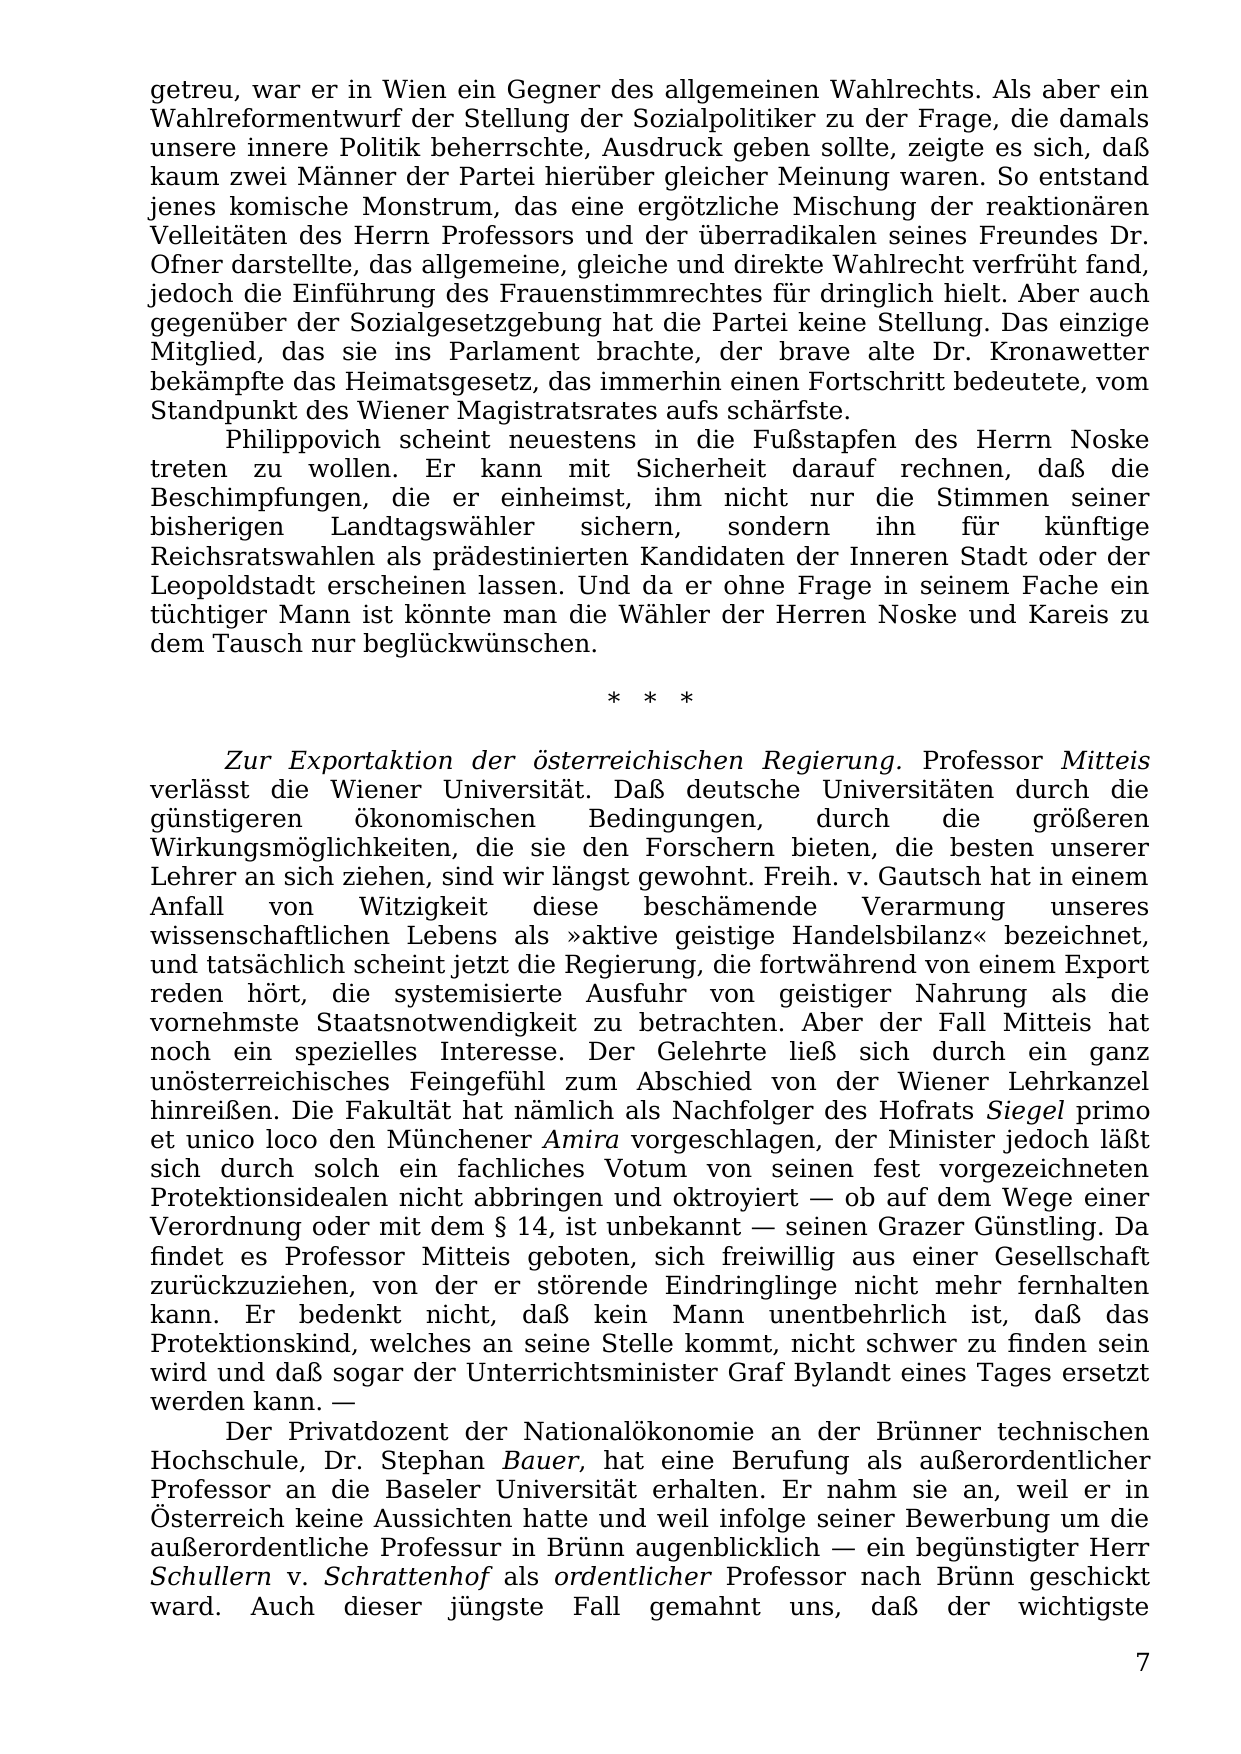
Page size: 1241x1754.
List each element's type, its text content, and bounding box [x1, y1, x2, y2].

text Der Privatdozent der Nationalökonomie an der Brünner technischen Hochschule, Dr. Stephan Bauer, hat eine Berufung als außerordentlicher Professor an die Baseler Universität erhalten. Er nahm sie an, weil er in Österreich keine Aussichten hatte und weil infolge seiner Bewerbung um die außerordentliche Professur in Brünn augenblicklich — ein begünstigter Herr Schullern v. Schrattenhof als ordentlicher Professor nach Brünn geschickt ward. Auch dieser jüngste Fall gemahnt uns, daß der wichtigste [150, 1417, 1151, 1621]
text Philippovich scheint neuestens in die Fußstapfen des Herrn Noske treten zu wollen. Er kann mit Sicherheit darauf rechnen, daß die Beschimpfungen, die er einheimst, ihm nicht nur die Stimmen seiner bisherigen Landtagswähler sichern, sondern ihn für künftige Reichsratswahlen als prädestinierten Kandidaten der Inneren Stadt oder der Leopoldstadt erscheinen lassen. Und da er ohne Frage in seinem Fache ein tüchtiger Mann ist könnte man die Wähler der Herren Noske und Kareis zu dem Tausch nur beglückwünschen. [150, 425, 1151, 658]
text * * * [150, 687, 1151, 717]
text Zur Exportaktion der österreichischen Regierung. Professor Mitteis verlässt die Wiener Universität. Daß deutsche Universitäten durch die günstigeren ökonomischen Bedingungen, durch die größeren Wirkungsmöglichkeiten, die sie den Forschern bieten, die besten unserer Lehrer an sich ziehen, sind wir längst gewohnt. Freih. v. Gautsch hat in einem Anfall von Witzigkeit diese beschämende Verarmung unseres wissenschaftlichen Lebens als »aktive geistige Handelsbilanz« bezeichnet, und tatsächlich scheint jetzt die Regierung, die fortwährend von einem Export reden hört, die systemisierte Ausfuhr von geistiger Nahrung als die vornehmste Staatsnotwendigkeit zu betrachten. Aber der Fall Mitteis hat noch ein spezielles Interesse. Der Gelehrte ließ sich durch ein ganz unösterreichisches Feingefühl zum Abschied von der Wiener Lehrkanzel hinreißen. Die Fakultät hat nämlich als Nachfolger des Hofrats Siegel primo et unico loco den Münchener Amira vorgeschlagen, der Minister jedoch läßt sich durch solch ein fachliches Votum von seinen fest vorgezeichneten Protektionsidealen nicht abbringen und oktroyiert — ob auf dem Wege einer Verordnung oder mit dem § 14, ist unbekannt — seinen Grazer Günstling. Da findet es Professor Mitteis geboten, sich freiwillig aus einer Gesellschaft zurückzuziehen, von der er störende Eindringlinge nicht mehr fernhalten kann. Er bedenkt nicht, daß kein Mann unentbehrlich ist, daß das Protektionskind, welches an seine Stelle kommt, nicht schwer zu finden sein wird und daß sogar der Unterrichtsminister Graf Bylandt eines Tages ersetzt werden kann. — [150, 746, 1151, 1417]
text getreu, war er in Wien ein Gegner des allgemeinen Wahlrechts. Als aber ein Wahlreformentwurf der Stellung der Sozialpolitiker zu der Frage, die damals unsere innere Politik beherrschte, Ausdruck geben sollte, zeigte es sich, daß kaum zwei Männer der Partei hierüber gleicher Meinung waren. So entstand jenes komische Monstrum, das eine ergötzliche Mischung der reaktionären Velleitäten des Herrn Professors und der überradikalen seines Freundes Dr. Ofner darstellte, das allgemeine, gleiche und direkte Wahlrecht verfrüht fand, jedoch die Einführung des Frauenstimmrechtes für dringlich hielt. Aber auch gegenüber der Sozialgesetzgebung hat die Partei keine Stellung. Das einzige Mitglied, das sie ins Parlament brachte, der brave alte Dr. Kronawetter bekämpfte das Heimatsgesetz, das immerhin einen Fortschritt bedeutete, vom Standpunkt des Wiener Magistratsrates aufs schärfste. [150, 75, 1151, 425]
